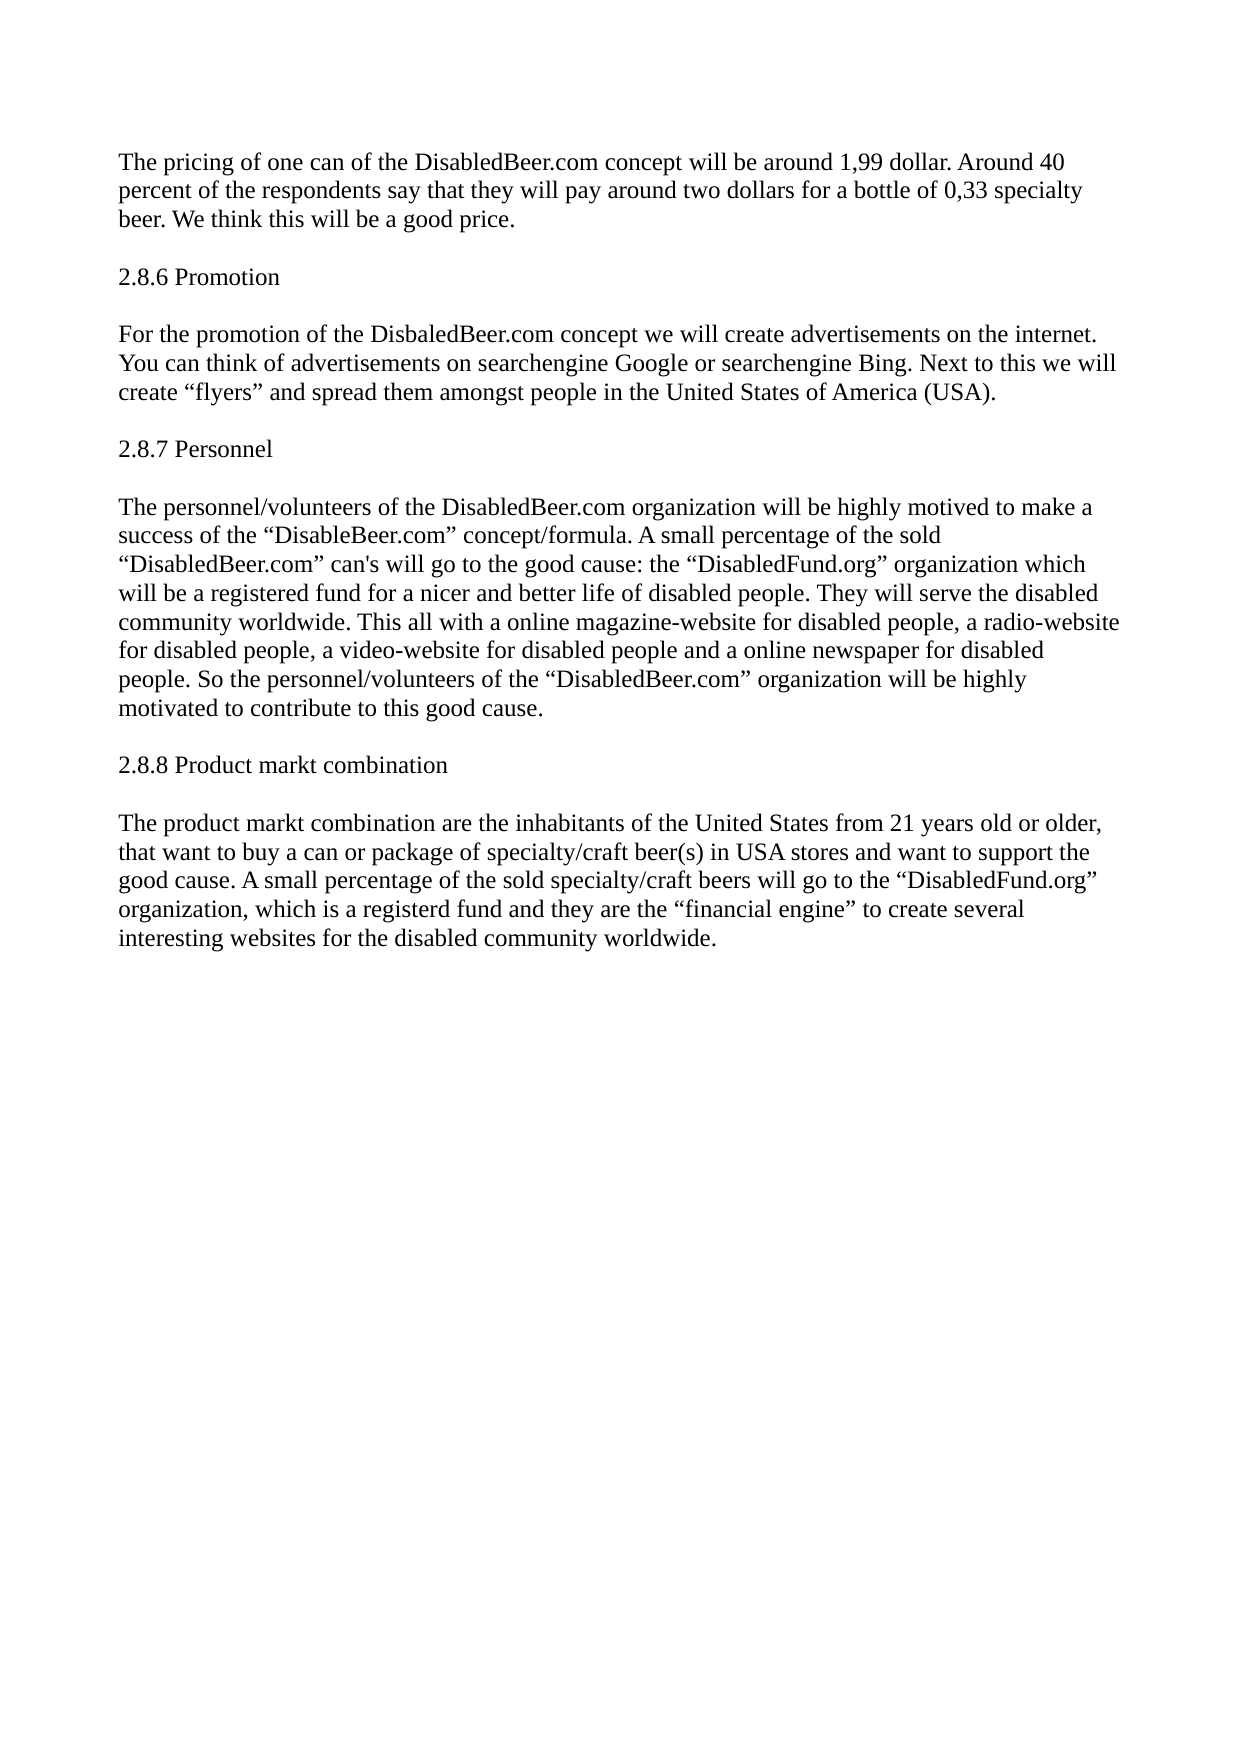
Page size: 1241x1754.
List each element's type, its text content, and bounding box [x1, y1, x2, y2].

text The pricing of one can of the DisabledBeer.com concept will be around 1,99 dollar. Around 40 percent of the respondents say that they will pay around two dollars for a bottle of 0,33 specialty beer. We think this will be a good price. 2.8.6 Promotion For the promotion of the DisbaledBeer.com concept we will create advertisements on the internet. You can think of advertisements on searchengine Google or searchengine Bing. Next to this we will create “flyers” and spread them amongst people in the United States of America (USA). 2.8.7 Personnel The personnel/volunteers of the DisabledBeer.com organization will be highly motived to make a success of the “DisableBeer.com” concept/formula. A small percentage of the sold “DisabledBeer.com” can's will go to the good cause: the “DisabledFund.org” organization which will be a registered fund for a nicer and better life of disabled people. They will serve the disabled community worldwide. This all with a online magazine-website for disabled people, a radio-website for disabled people, a video-website for disabled people and a online newspaper for disabled people. So the personnel/volunteers of the “DisabledBeer.com” organization will be highly motivated to contribute to this good cause. 2.8.8 Product markt combination The product markt combination are the inhabitants of the United States from 21 years old or older, that want to buy a can or package of specialty/craft beer(s) in USA stores and want to support the good cause. A small percentage of the sold specialty/craft beers will go to the “DisabledFund.org” organization, which is a registerd fund and they are the “financial engine” to create several interesting websites for the disabled community worldwide. [118, 147, 1122, 1613]
text [118, 118, 1122, 147]
